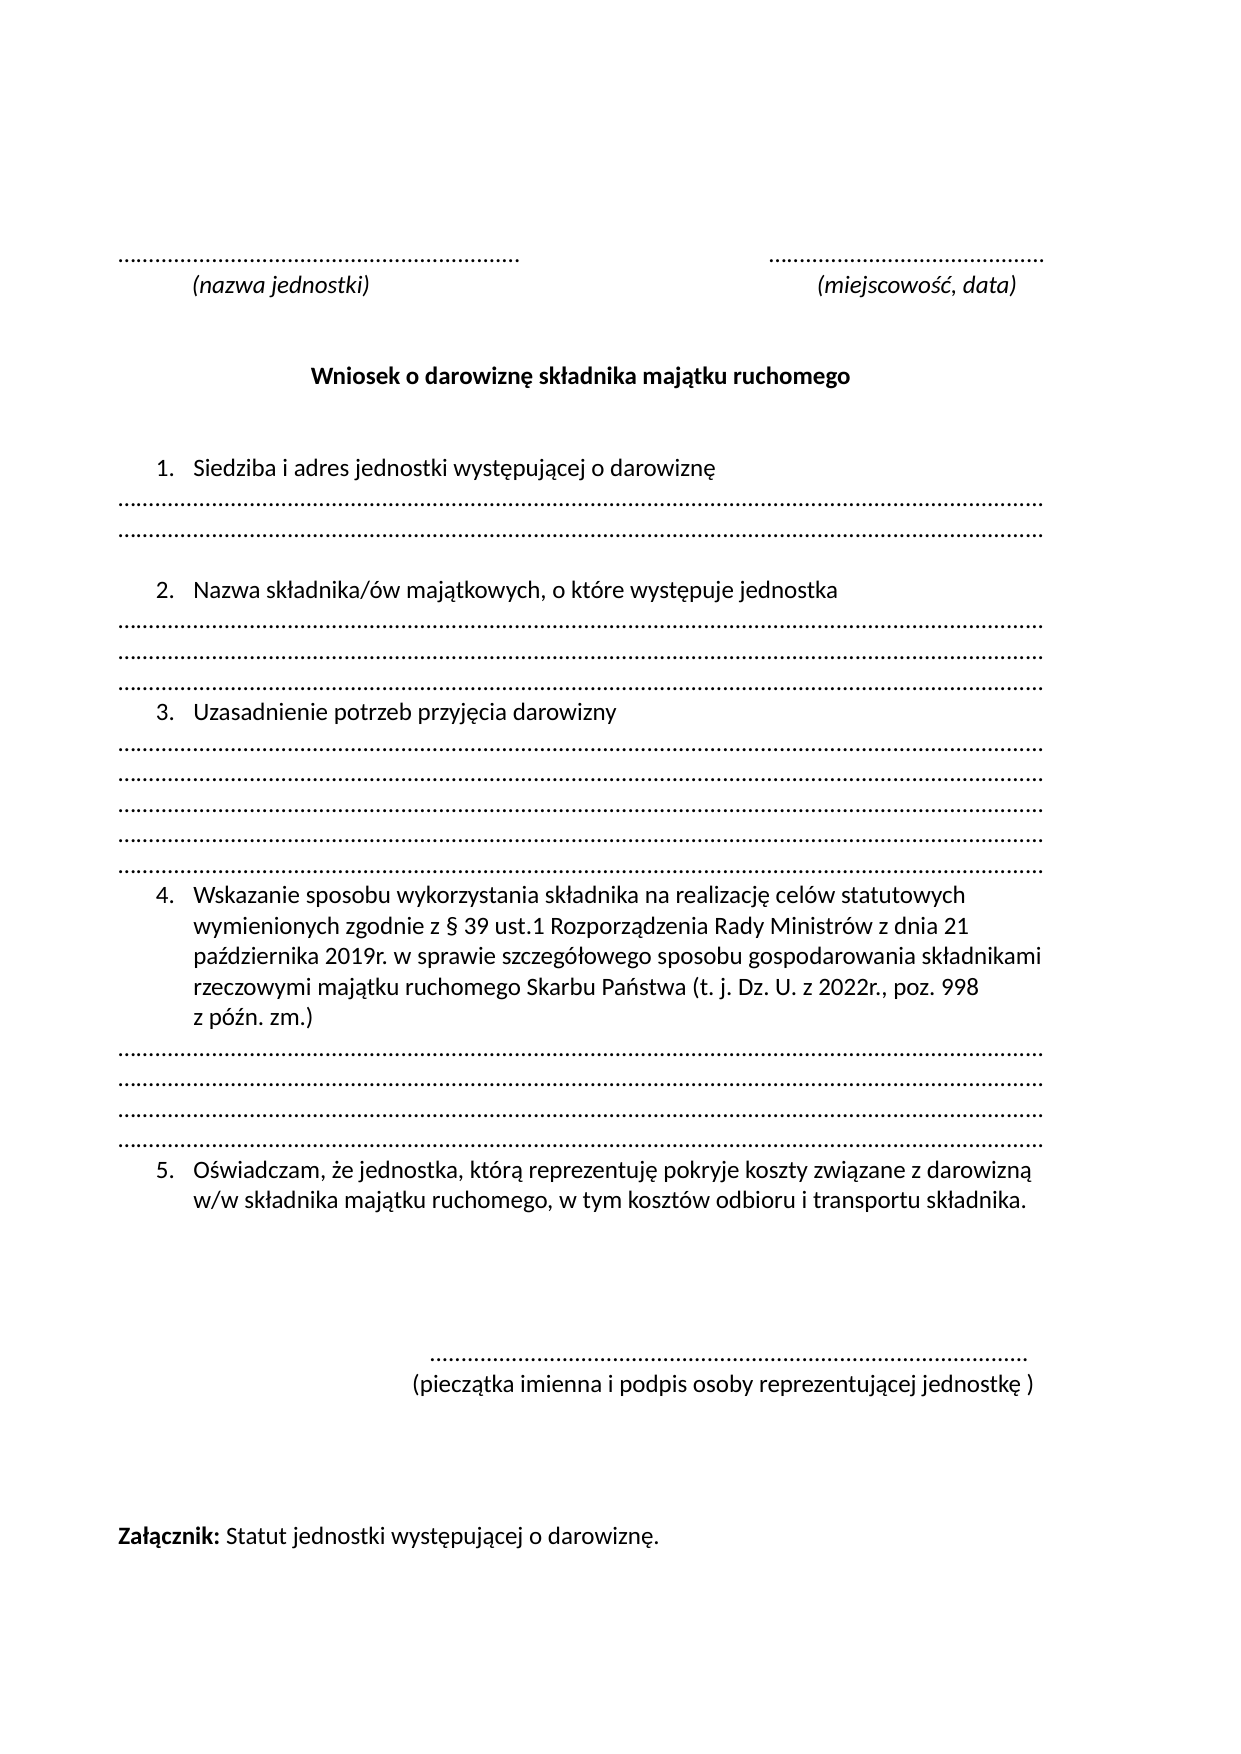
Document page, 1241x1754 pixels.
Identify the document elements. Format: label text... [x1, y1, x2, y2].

text …................................................................................................................................................ [118, 818, 1048, 849]
text …................................................................................................................................................ [118, 1123, 1048, 1154]
text …................................................................................................................................................ [118, 757, 1048, 788]
text (nazwa jednostki) (miejscowość, data) [118, 269, 1048, 299]
text …................................................................................................................................................ [118, 1093, 1048, 1123]
text …................................................................................................................................................ [118, 1032, 1048, 1062]
text …................................................................................................................................................ [118, 605, 1048, 635]
text …................................................................................................................................................ [118, 666, 1048, 696]
list Nazwa składnika/ów majątkowych, o które występuje jednostka [156, 574, 1048, 605]
list Uzasadnienie potrzeb przyjęcia darowizny [156, 696, 1048, 727]
text Wniosek o darowiznę składnika majątku ruchomego [118, 361, 1048, 391]
text …................................................................................................................................................ [118, 513, 1048, 544]
list Wskazanie sposobu wykorzystania składnika na realizację celów statutowych wymienionych zgodnie z § 39 ust.1 Rozporządzenia Rady Ministrów z dnia 21 października 2019r. w sprawie szczegółowego sposobu gospodarowania składnikami rzeczowymi majątku ruchomego Skarbu Państwa (t. j. Dz. U. z 2022r., poz. 998 z późn. zm.) [156, 879, 1048, 1032]
text …................................................................................................................................................ [118, 849, 1048, 879]
text Załącznik: Statut jednostki występującej o darowiznę. [118, 1520, 1048, 1551]
text (pieczątka imienna i podpis osoby reprezentującej jednostkę ) [118, 1368, 1048, 1398]
text …................................................................................................................................................ [118, 1062, 1048, 1093]
text …................................................................................................................................................ [118, 727, 1048, 757]
list Siedziba i adres jednostki występującej o darowiznę [156, 452, 1048, 483]
list Oświadczam, że jednostka, którą reprezentuję pokryje koszty związane z darowizną w/w składnika majątku ruchomego, w tym kosztów odbioru i transportu składnika. [156, 1154, 1048, 1215]
text …................................................................................................................................................ [118, 788, 1048, 818]
text …................................................................................................................................................ [118, 635, 1048, 666]
text ............................................................................................... [118, 1337, 1048, 1368]
text …................................................................................................................................................ [118, 483, 1048, 513]
text …............................................................. …......................................... [118, 238, 1048, 269]
